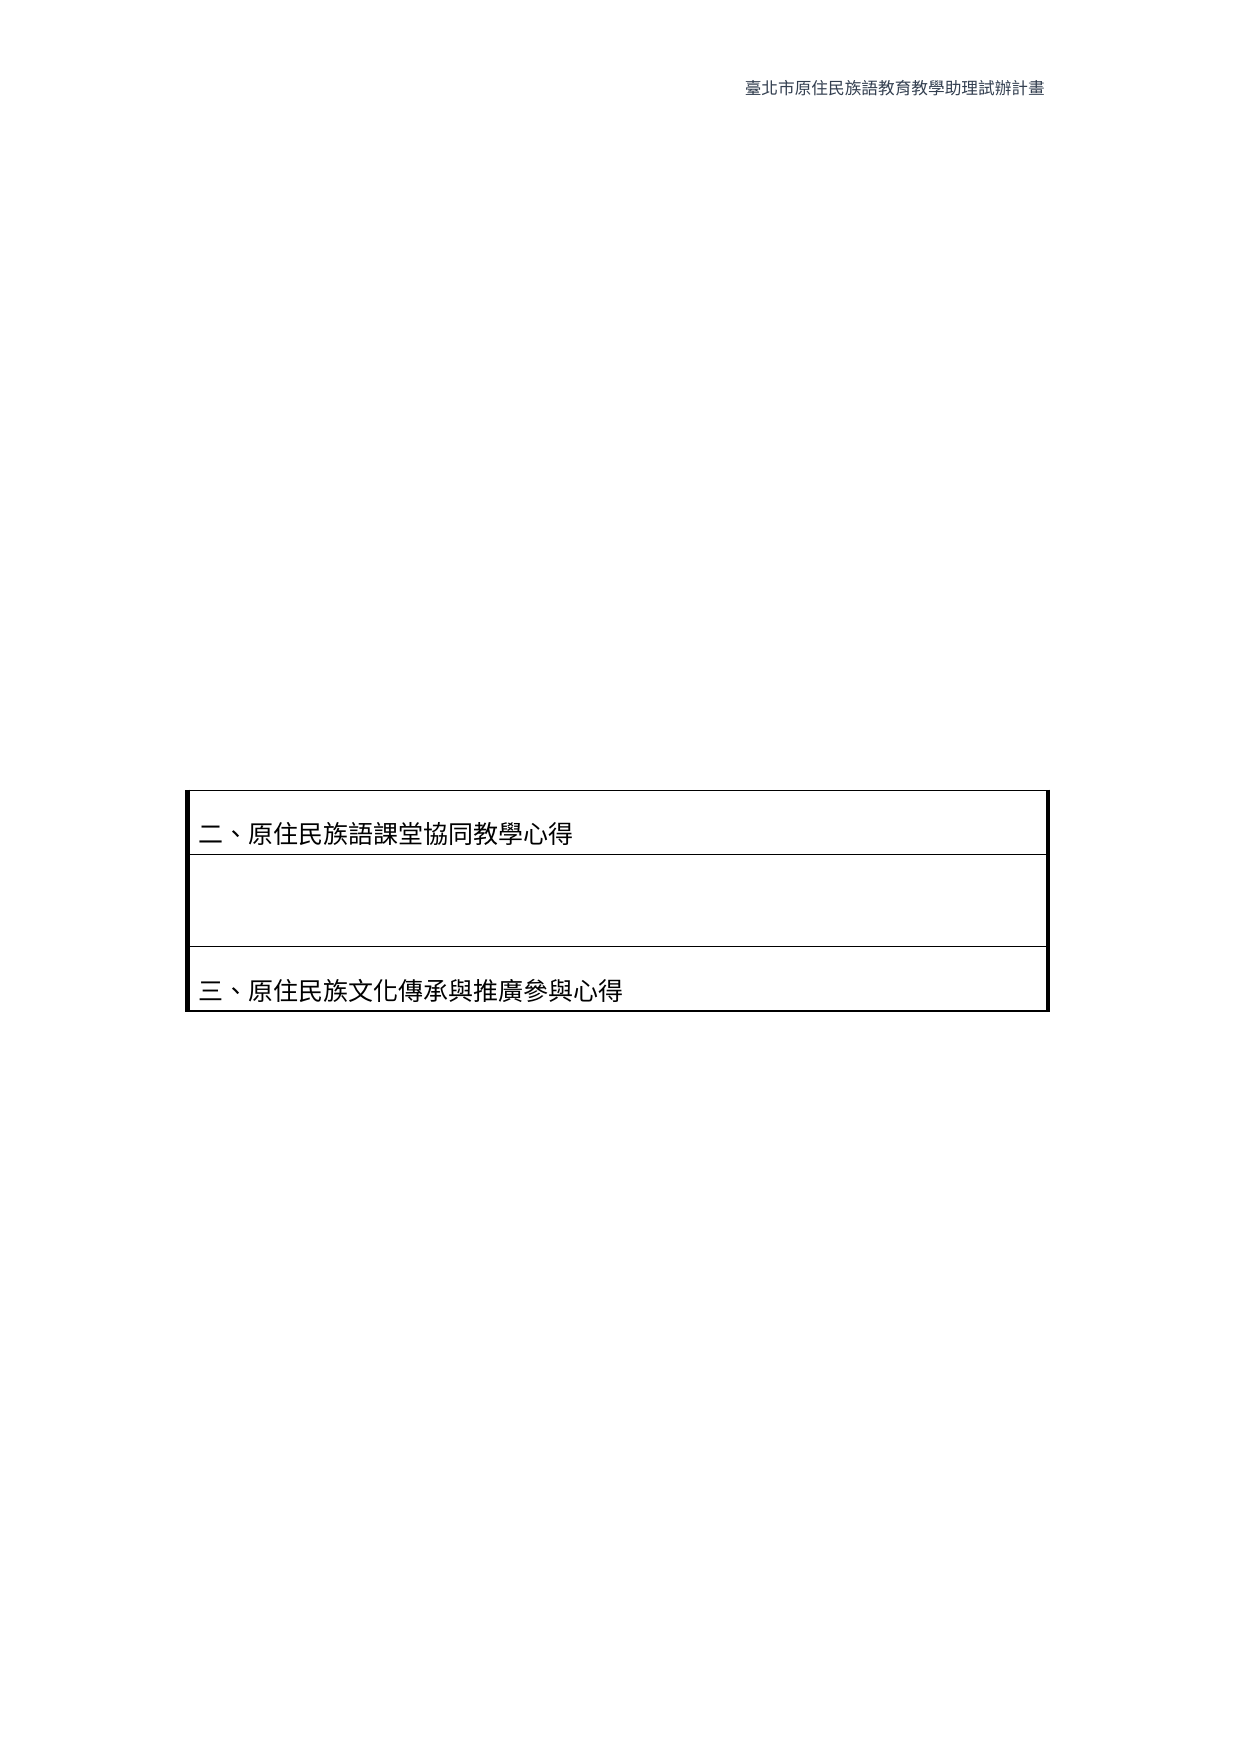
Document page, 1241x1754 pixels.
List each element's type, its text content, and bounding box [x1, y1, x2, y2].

table_cell 三、原住民族文化傳承與推廣參與心得 [190, 947, 1046, 1010]
table_cell [190, 855, 1046, 946]
table_cell 二、原住民族語課堂協同教學心得 [190, 791, 1046, 853]
